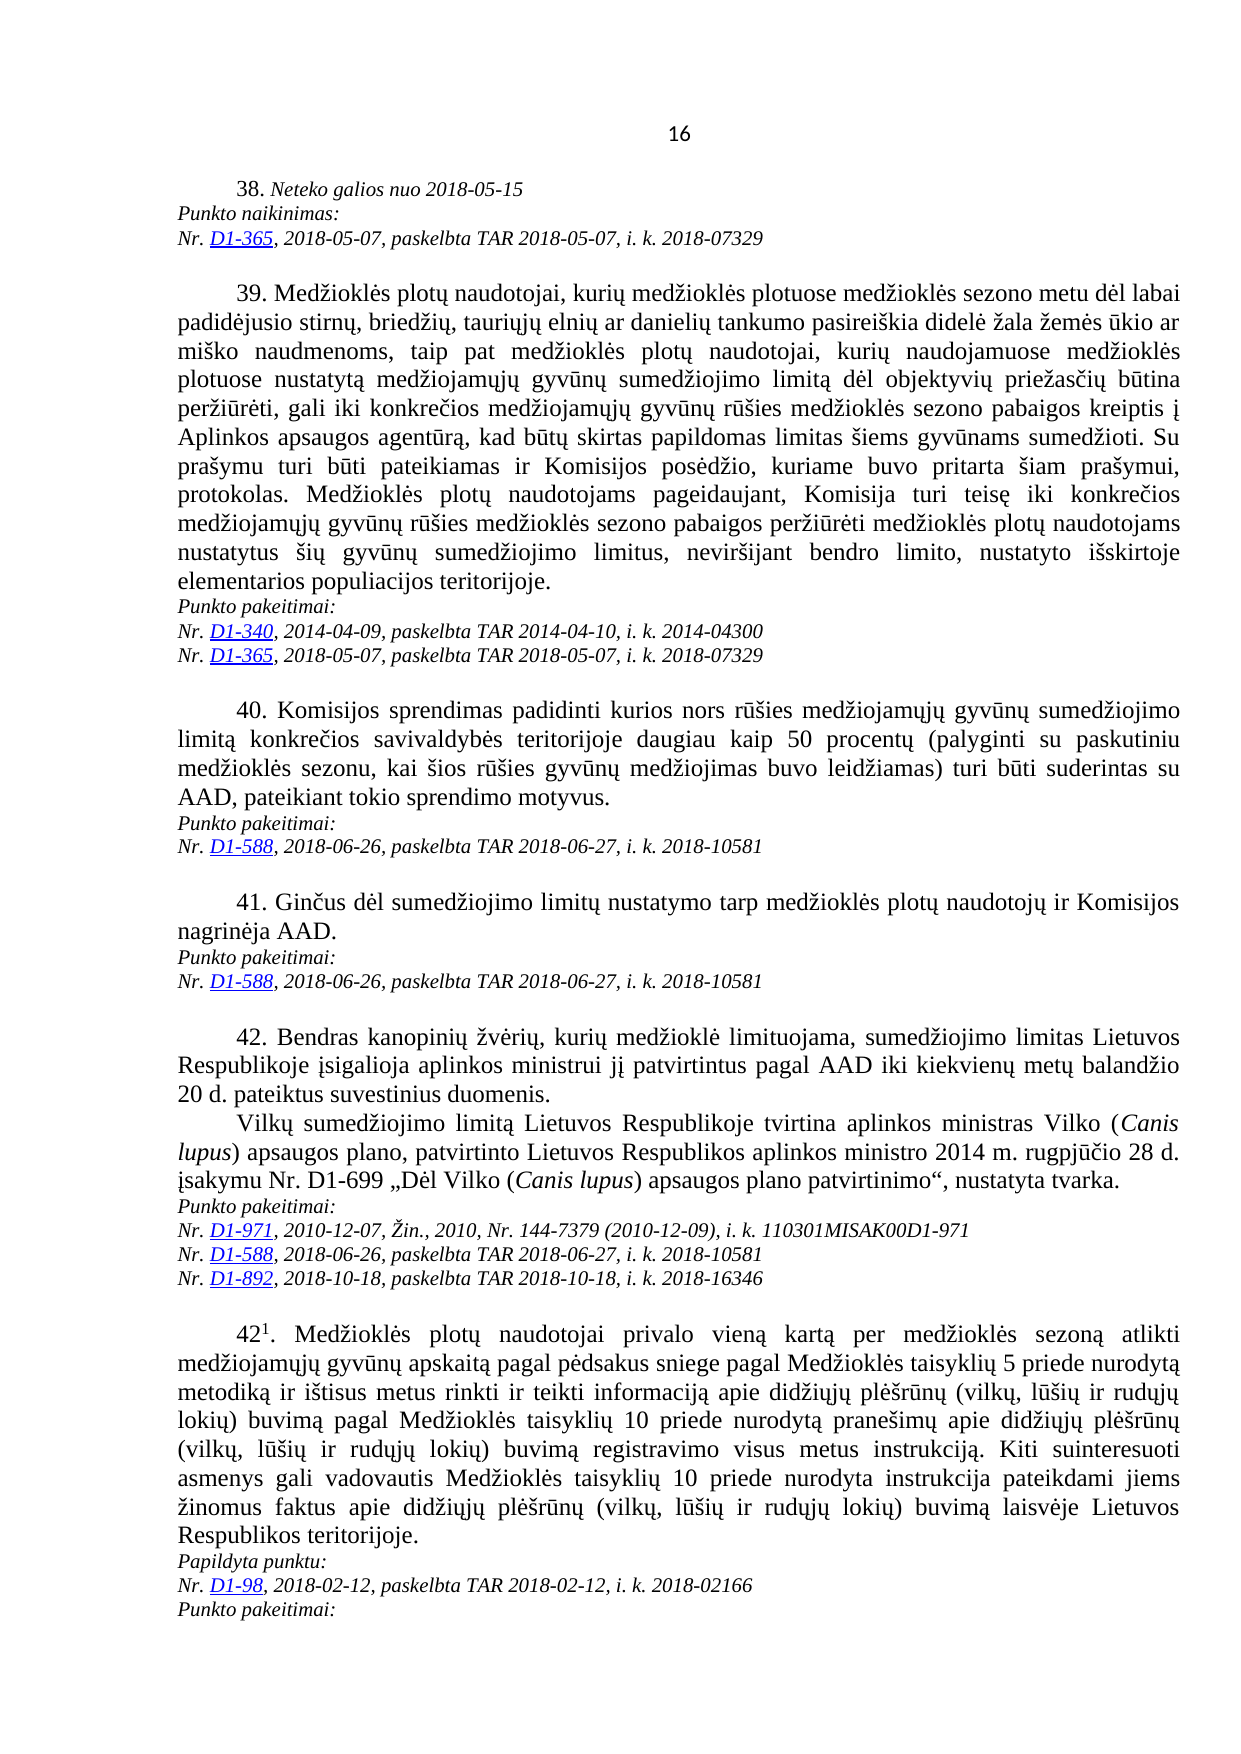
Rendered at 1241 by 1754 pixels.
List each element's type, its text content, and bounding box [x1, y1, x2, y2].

text Nr. D1-892, 2018-10-18, paskelbta TAR 2018-10-18, i. k. 2018-16346 [177, 1266, 1181, 1290]
text 42. Bendras kanopinių žvėrių, kurių medžioklė limituojama, sumedžiojimo limitas Lietuvos Respublikoje įsigalioja aplinkos ministrui jį patvirtintus pagal AAD iki kiekvienų metų balandžio 20 d. pateiktus suvestinius duomenis. [177, 1022, 1181, 1108]
text 421. Medžioklės plotų naudotojai privalo vieną kartą per medžioklės sezoną atlikti medžiojamųjų gyvūnų apskaitą pagal pėdsakus sniege pagal Medžioklės taisyklių 5 priede nurodytą metodiką ir ištisus metus rinkti ir teikti informaciją apie didžiųjų plėšrūnų (vilkų, lūšių ir rudųjų lokių) buvimą pagal Medžioklės taisyklių 10 priede nurodytą pranešimų apie didžiųjų plėšrūnų (vilkų, lūšių ir rudųjų lokių) buvimą registravimo visus metus instrukciją. Kiti suinteresuoti asmenys gali vadovautis Medžioklės taisyklių 10 priede nurodyta instrukcija pateikdami jiems žinomus faktus apie didžiųjų plėšrūnų (vilkų, lūšių ir rudųjų lokių) buvimą laisvėje Lietuvos Respublikos teritorijoje. [177, 1319, 1181, 1549]
text Nr. D1-588, 2018-06-26, paskelbta TAR 2018-06-27, i. k. 2018-10581 [177, 969, 1181, 993]
text Vilkų sumedžiojimo limitą Lietuvos Respublikoje tvirtina aplinkos ministras Vilko (Canis lupus) apsaugos plano, patvirtinto Lietuvos Respublikos aplinkos ministro 2014 m. rugpjūčio 28 d. įsakymu Nr. D1-699 „Dėl Vilko (Canis lupus) apsaugos plano patvirtinimo“, nustatyta tvarka. [177, 1108, 1181, 1194]
text Punkto pakeitimai: [177, 810, 1181, 834]
text Nr. D1-588, 2018-06-26, paskelbta TAR 2018-06-27, i. k. 2018-10581 [177, 834, 1181, 858]
text 40. Komisijos sprendimas padidinti kurios nors rūšies medžiojamųjų gyvūnų sumedžiojimo limitą konkrečios savivaldybės teritorijoje daugiau kaip 50 procentų (palyginti su paskutiniu medžioklės sezonu, kai šios rūšies gyvūnų medžiojimas buvo leidžiamas) turi būti suderintas su AAD, pateikiant tokio sprendimo motyvus. [177, 695, 1181, 810]
text 41. Ginčus dėl sumedžiojimo limitų nustatymo tarp medžioklės plotų naudotojų ir Komisijos nagrinėja AAD. [177, 887, 1181, 945]
text Punkto pakeitimai: [177, 1194, 1181, 1218]
text Nr. D1-365, 2018-05-07, paskelbta TAR 2018-05-07, i. k. 2018-07329 [177, 643, 1181, 667]
text Papildyta punktu: [177, 1549, 1181, 1573]
text Punkto pakeitimai: [177, 594, 1181, 618]
text 39. Medžioklės plotų naudotojai, kurių medžioklės plotuose medžioklės sezono metu dėl labai padidėjusio stirnų, briedžių, tauriųjų elnių ar danielių tankumo pasireiškia didelė žala žemės ūkio ar miško naudmenoms, taip pat medžioklės plotų naudotojai, kurių naudojamuose medžioklės plotuose nustatytą medžiojamųjų gyvūnų sumedžiojimo limitą dėl objektyvių priežasčių būtina peržiūrėti, gali iki konkrečios medžiojamųjų gyvūnų rūšies medžioklės sezono pabaigos kreiptis į Aplinkos apsaugos agentūrą, kad būtų skirtas papildomas limitas šiems gyvūnams sumedžioti. Su prašymu turi būti pateikiamas ir Komisijos posėdžio, kuriame buvo pritarta šiam prašymui, protokolas. Medžioklės plotų naudotojams pageidaujant, Komisija turi teisę iki konkrečios medžiojamųjų gyvūnų rūšies medžioklės sezono pabaigos peržiūrėti medžioklės plotų naudotojams nustatytus šių gyvūnų sumedžiojimo limitus, neviršijant bendro limito, nustatyto išskirtoje elementarios populiacijos teritorijoje. [177, 278, 1181, 594]
text Punkto naikinimas: [177, 201, 1181, 225]
text Nr. D1-340, 2014-04-09, paskelbta TAR 2014-04-10, i. k. 2014-04300 [177, 618, 1181, 643]
text 38. Neteko galios nuo 2018-05-15 [177, 175, 1181, 201]
text Nr. D1-971, 2010-12-07, Žin., 2010, Nr. 144-7379 (2010-12-09), i. k. 110301MISAK00D1-971 [177, 1218, 1181, 1242]
text Punkto pakeitimai: [177, 945, 1181, 969]
text Nr. D1-588, 2018-06-26, paskelbta TAR 2018-06-27, i. k. 2018-10581 [177, 1242, 1181, 1266]
text Nr. D1-98, 2018-02-12, paskelbta TAR 2018-02-12, i. k. 2018-02166 [177, 1573, 1181, 1597]
text Punkto pakeitimai: [177, 1597, 1181, 1621]
text Nr. D1-365, 2018-05-07, paskelbta TAR 2018-05-07, i. k. 2018-07329 [177, 225, 1181, 249]
